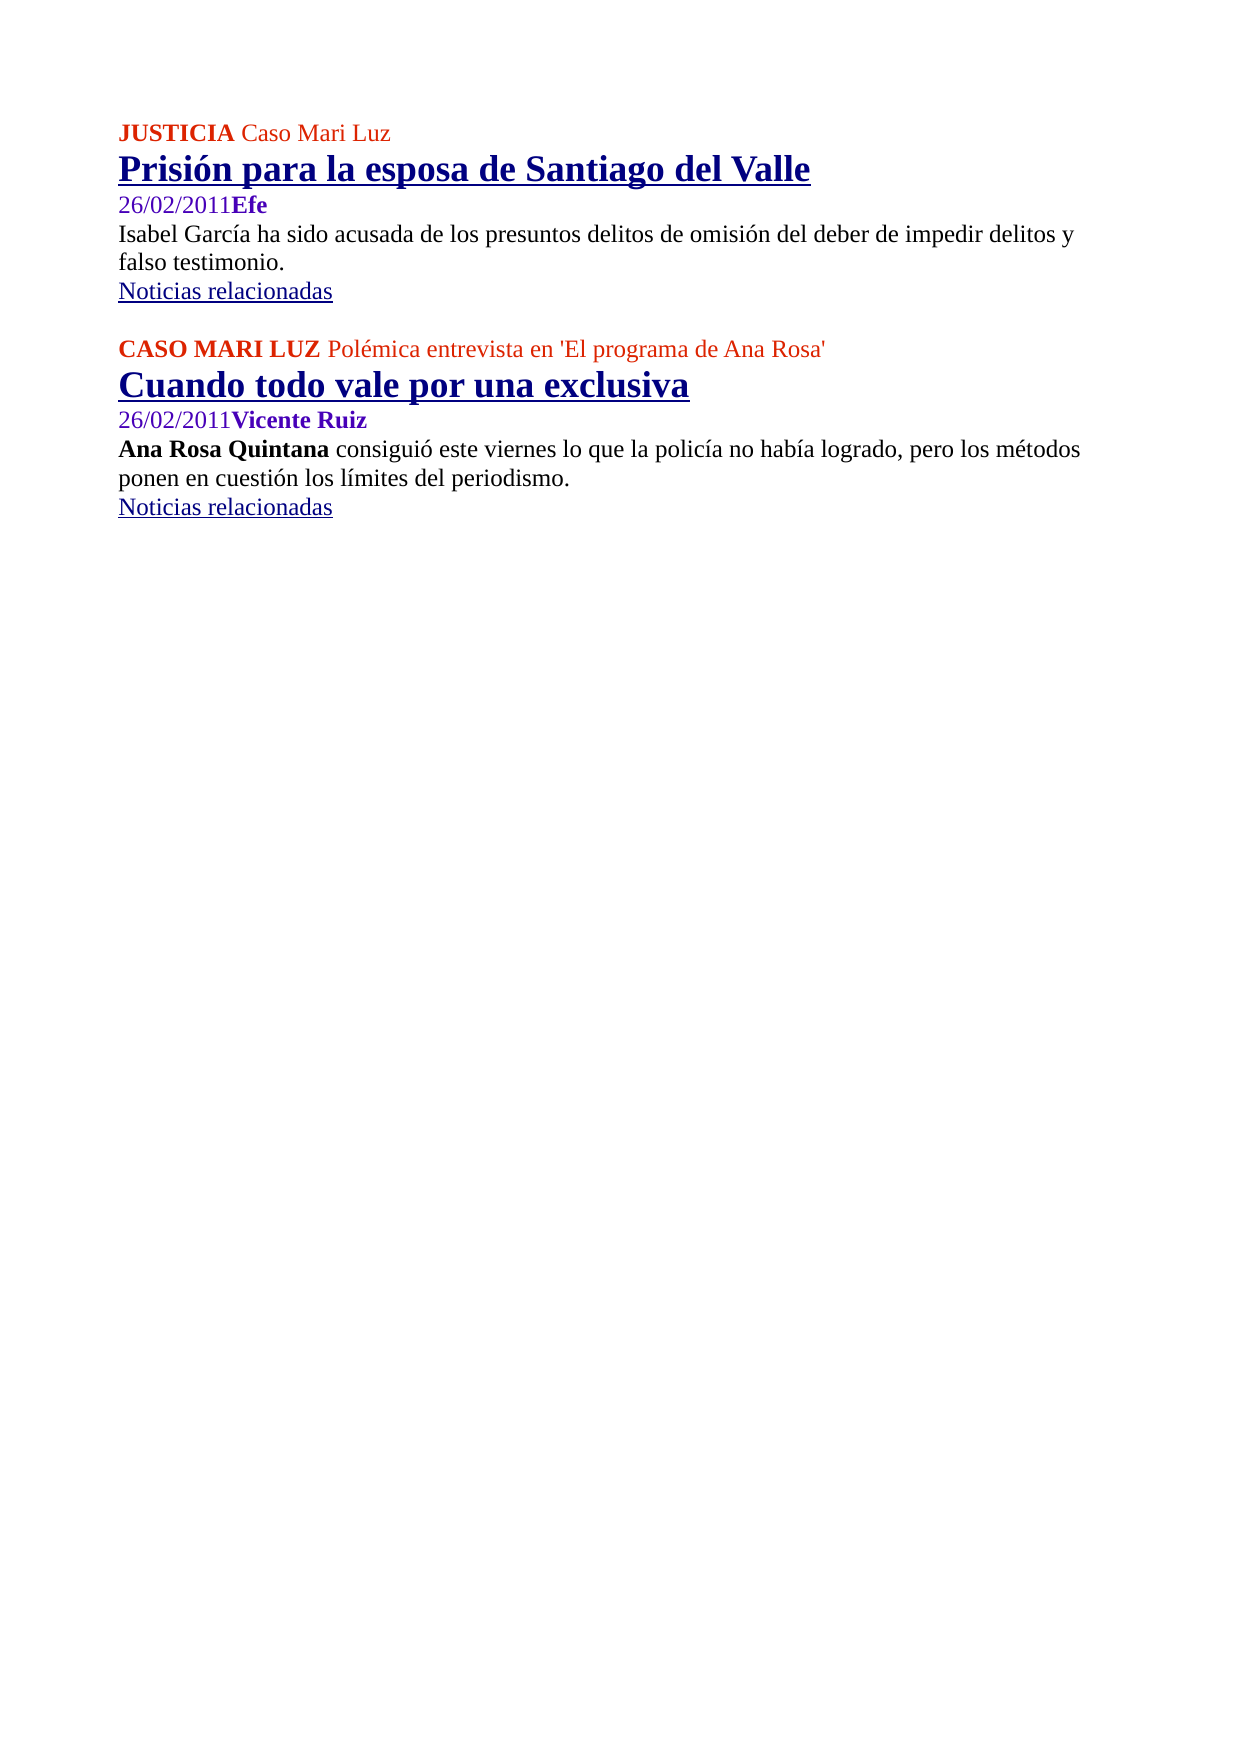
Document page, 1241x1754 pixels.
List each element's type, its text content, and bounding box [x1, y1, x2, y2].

text JUSTICIA Caso Mari Luz [118, 118, 1122, 147]
text Noticias relacionadas [118, 276, 1122, 305]
text Isabel García ha sido acusada de los presuntos delitos de omisión del deber de impedir delitos y falso testimonio. [118, 219, 1122, 276]
text Ana Rosa Quintana consiguió este viernes lo que la policía no había logrado, pero los métodos ponen en cuestión los límites del periodismo. [118, 434, 1122, 492]
text Noticias relacionadas [118, 492, 1122, 521]
text CASO MARI LUZ Polémica entrevista en 'El programa de Ana Rosa' [118, 334, 1122, 362]
text 26/02/2011Vicente Ruiz [118, 406, 1122, 434]
text 26/02/2011Efe [118, 190, 1122, 219]
text Cuando todo vale por una exclusiva [118, 362, 1122, 406]
text Prisión para la esposa de Santiago del Valle [118, 147, 1122, 190]
